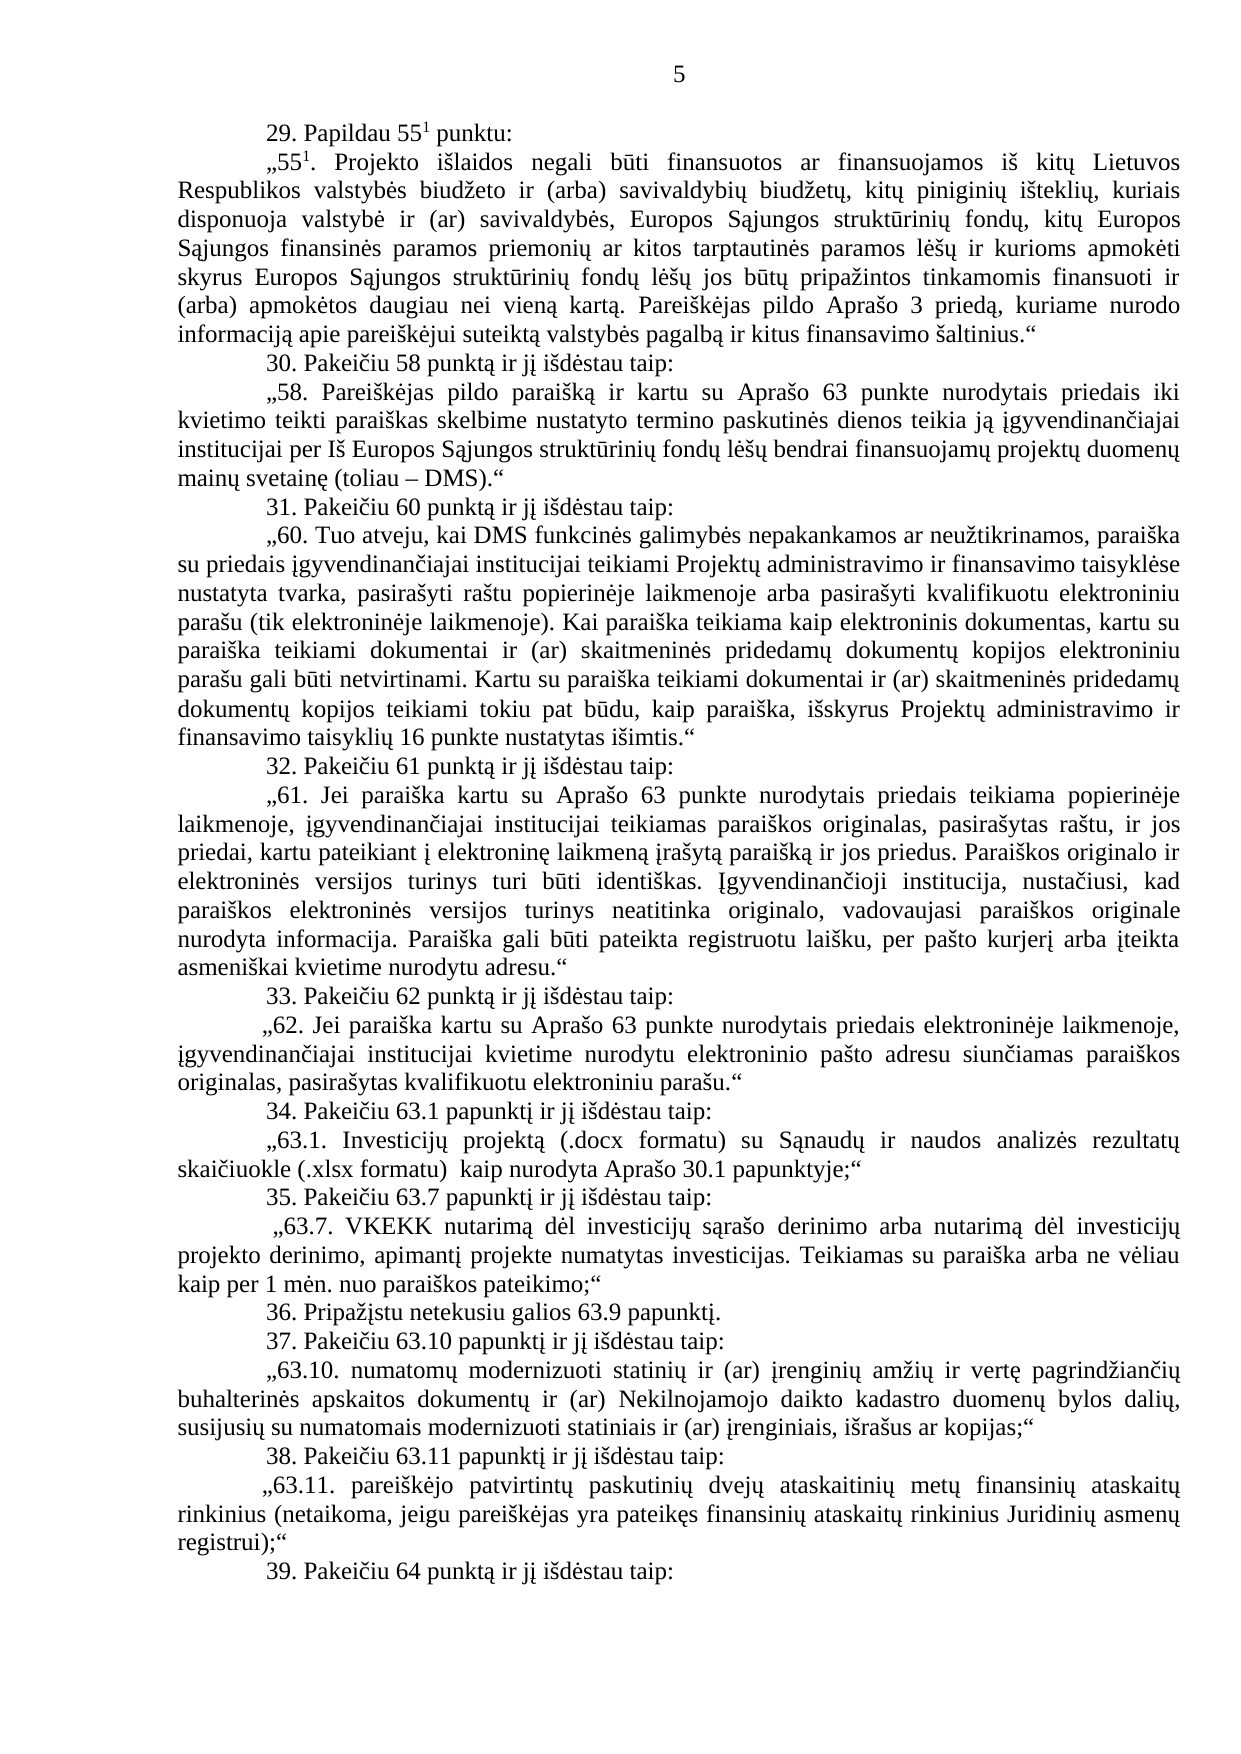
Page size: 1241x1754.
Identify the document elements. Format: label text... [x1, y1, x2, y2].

text „61. Jei paraiška kartu su Aprašo 63 punkte nurodytais priedais teikiama popierinėje laikmenoje, įgyvendinančiajai institucijai teikiamas paraiškos originalas, pasirašytas raštu, ir jos priedai, kartu pateikiant į elektroninę laikmeną įrašytą paraišką ir jos priedus. Paraiškos originalo ir elektroninės versijos turinys turi būti identiškas. Įgyvendinančioji institucija, nustačiusi, kad paraiškos elektroninės versijos turinys neatitinka originalo, vadovaujasi paraiškos originale nurodyta informacija. Paraiška gali būti pateikta registruotu laišku, per pašto kurjerį arba įteikta asmeniškai kvietime nurodytu adresu.“ [177, 780, 1181, 981]
text 32. Pakeičiu 61 punktą ir jį išdėstau taip: [266, 751, 1181, 780]
text „63.7. VKEKK nutarimą dėl investicijų sąrašo derinimo arba nutarimą dėl investicijų projekto derinimo, apimantį projekte numatytas investicijas. Teikiamas su paraiška arba ne vėliau kaip per 1 mėn. nuo paraiškos pateikimo;“ [177, 1211, 1181, 1297]
text 33. Pakeičiu 62 punktą ir jį išdėstau taip: [266, 981, 1181, 1010]
text 34. Pakeičiu 63.1 papunktį ir jį išdėstau taip: [266, 1096, 1181, 1125]
text 37. Pakeičiu 63.10 papunktį ir jį išdėstau taip: [266, 1326, 1181, 1355]
text „63.11. pareiškėjo patvirtintų paskutinių dvejų ataskaitinių metų finansinių ataskaitų rinkinius (netaikoma, jeigu pareiškėjas yra pateikęs finansinių ataskaitų rinkinius Juridinių asmenų registrui);“ [177, 1470, 1181, 1556]
text „62. Jei paraiška kartu su Aprašo 63 punkte nurodytais priedais elektroninėje laikmenoje, įgyvendinančiajai institucijai kvietime nurodytu elektroninio pašto adresu siunčiamas paraiškos originalas, pasirašytas kvalifikuotu elektroniniu parašu.“ [177, 1010, 1181, 1096]
text 31. Pakeičiu 60 punktą ir jį išdėstau taip: [266, 492, 1181, 521]
text 36. Pripažįstu netekusiu galios 63.9 papunktį. [266, 1297, 1181, 1326]
text „63.10. numatomų modernizuoti statinių ir (ar) įrenginių amžių ir vertę pagrindžiančių buhalterinės apskaitos dokumentų ir (ar) Nekilnojamojo daikto kadastro duomenų bylos dalių, susijusių su numatomais modernizuoti statiniais ir (ar) įrenginiais, išrašus ar kopijas;“ [177, 1355, 1181, 1441]
text 38. Pakeičiu 63.11 papunktį ir jį išdėstau taip: [266, 1441, 1181, 1470]
text 29. Papildau 551 punktu: [266, 118, 1181, 147]
text „58. Pareiškėjas pildo paraišką ir kartu su Aprašo 63 punkte nurodytais priedais iki kvietimo teikti paraiškas skelbime nustatyto termino paskutinės dienos teikia ją įgyvendinančiajai institucijai per Iš Europos Sąjungos struktūrinių fondų lėšų bendrai finansuojamų projektų duomenų mainų svetainę (toliau – DMS).“ [177, 377, 1181, 492]
text 30. Pakeičiu 58 punktą ir jį išdėstau taip: [266, 348, 1181, 377]
text 39. Pakeičiu 64 punktą ir jį išdėstau taip: [266, 1556, 1181, 1585]
text „60. Tuo atveju, kai DMS funkcinės galimybės nepakankamos ar neužtikrinamos, paraiška su priedais įgyvendinančiajai institucijai teikiami Projektų administravimo ir finansavimo taisyklėse nustatyta tvarka, pasirašyti raštu popierinėje laikmenoje arba pasirašyti kvalifikuotu elektroniniu parašu (tik elektroninėje laikmenoje). Kai paraiška teikiama kaip elektroninis dokumentas, kartu su paraiška teikiami dokumentai ir (ar) skaitmeninės pridedamų dokumentų kopijos elektroniniu parašu gali būti netvirtinami. Kartu su paraiška teikiami dokumentai ir (ar) skaitmeninės pridedamų dokumentų kopijos teikiami tokiu pat būdu, kaip paraiška, išskyrus Projektų administravimo ir finansavimo taisyklių 16 punkte nustatytas išimtis.“ [177, 521, 1181, 751]
text „63.1. Investicijų projektą (.docx formatu) su Sąnaudų ir naudos analizės rezultatų skaičiuokle (.xlsx formatu) kaip nurodyta Aprašo 30.1 papunktyje;“ [177, 1125, 1181, 1182]
text 35. Pakeičiu 63.7 papunktį ir jį išdėstau taip: [266, 1182, 1181, 1211]
text „551. Projekto išlaidos negali būti finansuotos ar finansuojamos iš kitų Lietuvos Respublikos valstybės biudžeto ir (arba) savivaldybių biudžetų, kitų piniginių išteklių, kuriais disponuoja valstybė ir (ar) savivaldybės, Europos Sąjungos struktūrinių fondų, kitų Europos Sąjungos finansinės paramos priemonių ar kitos tarptautinės paramos lėšų ir kurioms apmokėti skyrus Europos Sąjungos struktūrinių fondų lėšų jos būtų pripažintos tinkamomis finansuoti ir (arba) apmokėtos daugiau nei vieną kartą. Pareiškėjas pildo Aprašo 3 priedą, kuriame nurodo informaciją apie pareiškėjui suteiktą valstybės pagalbą ir kitus finansavimo šaltinius.“ [177, 147, 1181, 348]
